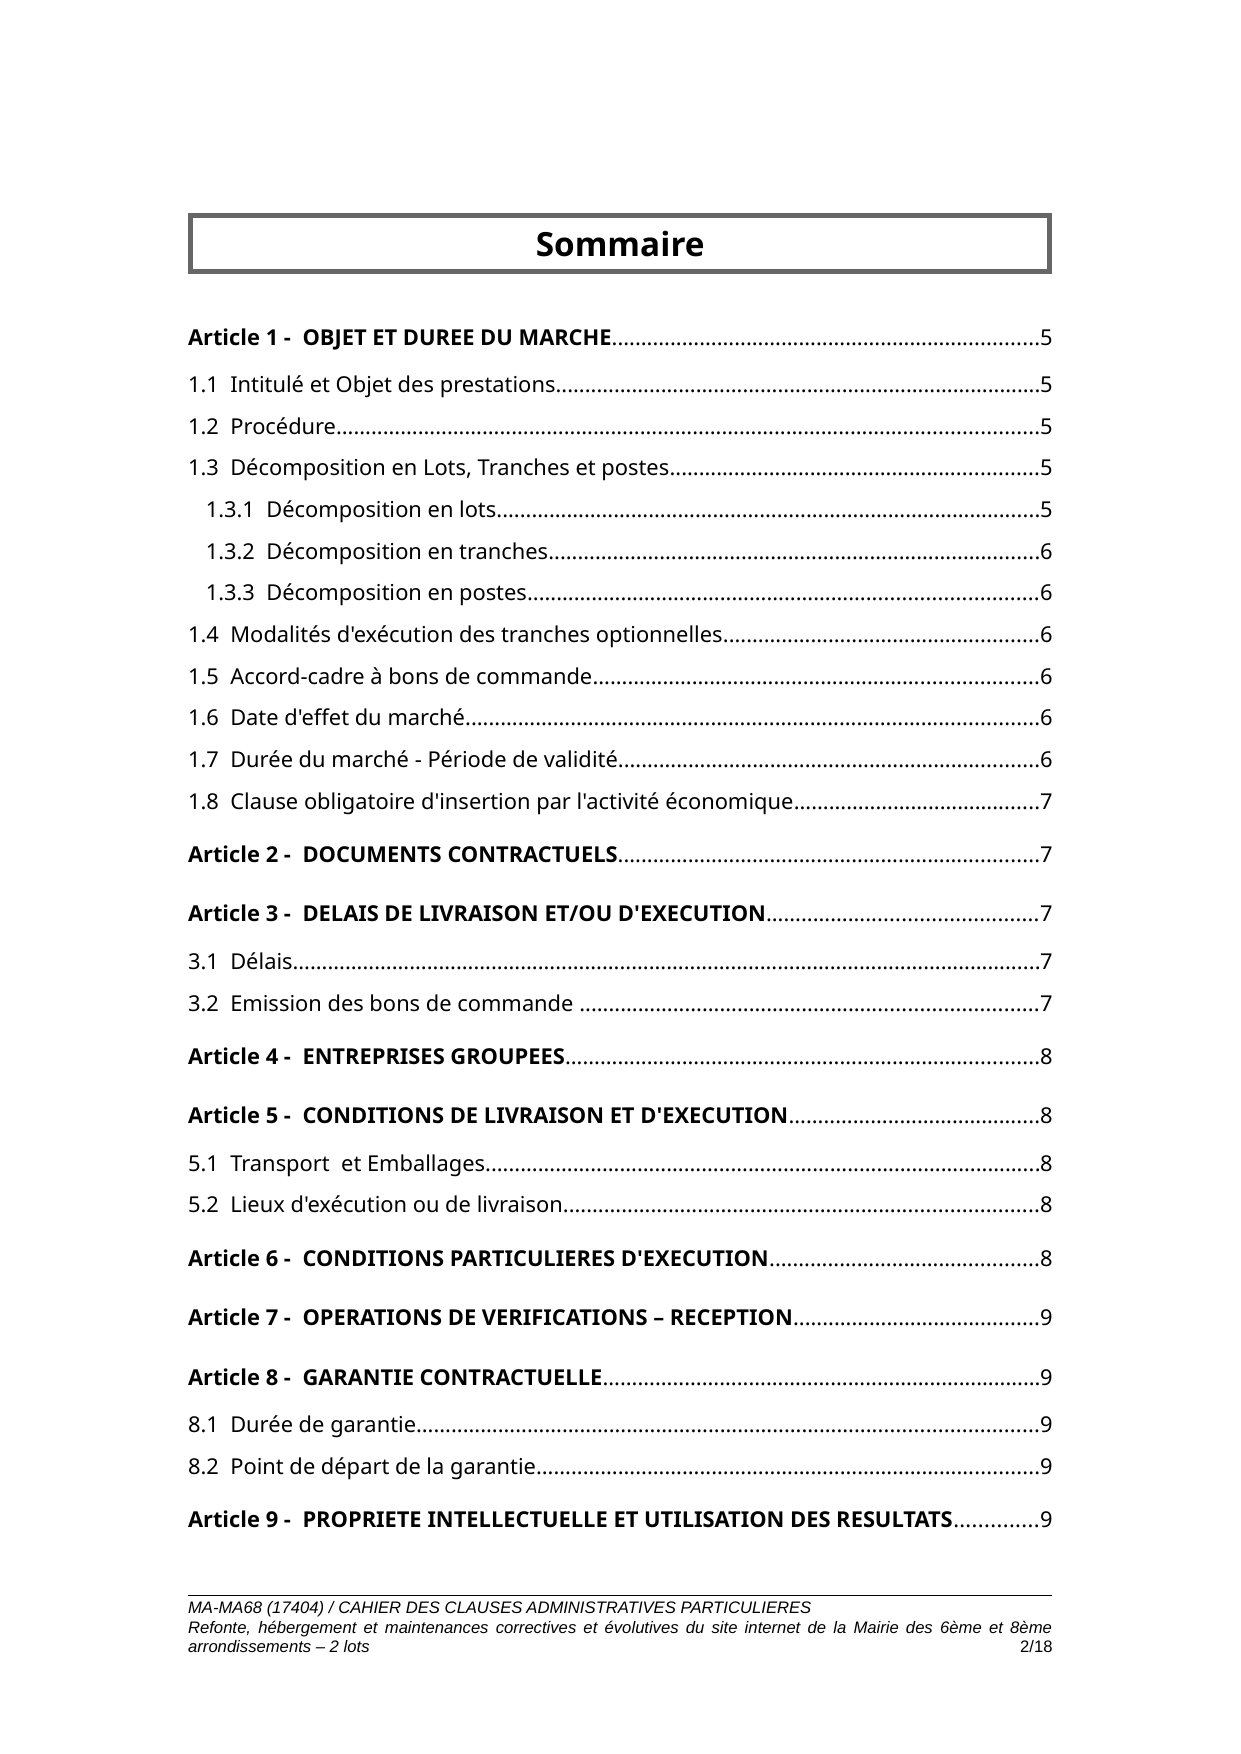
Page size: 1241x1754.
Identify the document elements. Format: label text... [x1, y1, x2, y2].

text Article 7 - OPERATIONS DE VERIFICATIONS – RECEPTION 9 [188, 1302, 1052, 1332]
text 3.1 Délais 7 [188, 946, 1052, 976]
text 1.3.3 Décomposition en postes 6 [206, 577, 1052, 607]
text Article 8 - GARANTIE CONTRACTUELLE 9 [188, 1361, 1052, 1391]
text Article 1 - OBJET ET DUREE DU MARCHE 5 [188, 322, 1052, 351]
text 5.1 Transport et Emballages 8 [188, 1148, 1052, 1178]
text 1.5 Accord-cadre à bons de commande 6 [188, 661, 1052, 691]
text 1.1 Intitulé et Objet des prestations 5 [188, 369, 1052, 399]
text 1.6 Date d'effet du marché 6 [188, 702, 1052, 732]
text 1.3.1 Décomposition en lots 5 [206, 494, 1052, 524]
text Article 6 - CONDITIONS PARTICULIERES D'EXECUTION 8 [188, 1243, 1052, 1273]
text 1.7 Durée du marché - Période de validité 6 [188, 744, 1052, 774]
text Article 5 - CONDITIONS DE LIVRAISON ET D'EXECUTION 8 [188, 1100, 1052, 1130]
text 3.2 Emission des bons de commande 7 [188, 988, 1052, 1017]
text 8.2 Point de départ de la garantie 9 [188, 1451, 1052, 1480]
text 1.4 Modalités d'exécution des tranches optionnelles 6 [188, 619, 1052, 649]
text Article 9 - PROPRIETE INTELLECTUELLE ET UTILISATION DES RESULTATS 9 [188, 1504, 1052, 1534]
text Article 4 - ENTREPRISES GROUPEES 8 [188, 1041, 1052, 1071]
text Article 2 - DOCUMENTS CONTRACTUELS 7 [188, 839, 1052, 869]
text 1.2 Procédure 5 [188, 411, 1052, 441]
text 1.3.2 Décomposition en tranches 6 [206, 536, 1052, 566]
text 5.2 Lieux d'exécution ou de livraison 8 [188, 1189, 1052, 1219]
subtitle Sommaire [193, 218, 1047, 269]
text 8.1 Durée de garantie 9 [188, 1409, 1052, 1439]
text 1.3 Décomposition en Lots, Tranches et postes 5 [188, 452, 1052, 482]
text Article 3 - DELAIS DE LIVRAISON ET/OU D'EXECUTION 7 [188, 898, 1052, 928]
text 1.8 Clause obligatoire d'insertion par l'activité économique 7 [188, 786, 1052, 816]
